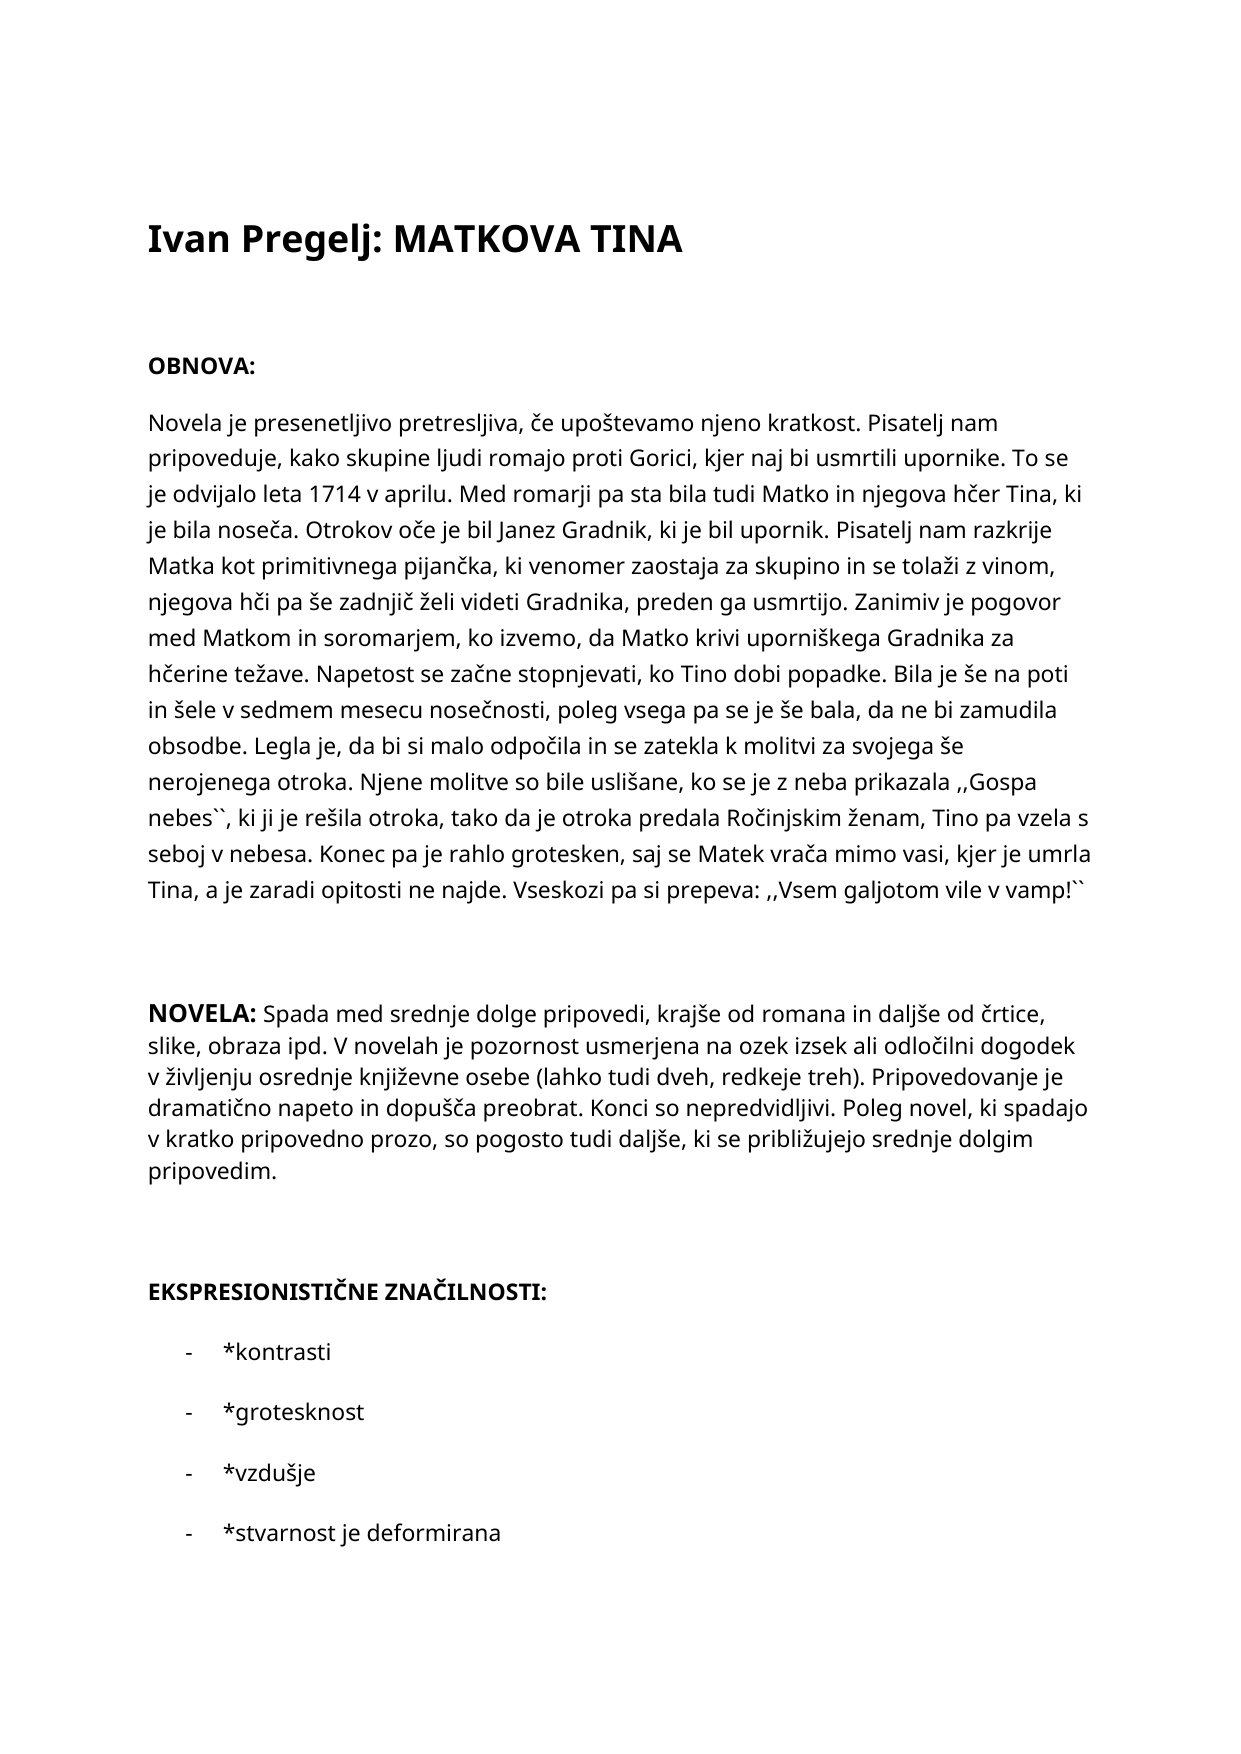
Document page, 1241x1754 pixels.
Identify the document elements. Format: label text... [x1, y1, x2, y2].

text Novela je presenetljivo pretresljiva, če upoštevamo njeno kratkost. Pisatelj nam pripoveduje, kako skupine ljudi romajo proti Gorici, kjer naj bi usmrtili upornike. To se je odvijalo leta 1714 v aprilu. Med romarji pa sta bila tudi Matko in njegova hčer Tina, ki je bila noseča. Otrokov oče je bil Janez Gradnik, ki je bil upornik. Pisatelj nam razkrije Matka kot primitivnega pijančka, ki venomer zaostaja za skupino in se tolaži z vinom, njegova hči pa še zadnjič želi videti Gradnika, preden ga usmrtijo. Zanimiv je pogovor med Matkom in soromarjem, ko izvemo, da Matko krivi uporniškega Gradnika za hčerine težave. Napetost se začne stopnjevati, ko Tino dobi popadke. Bila je še na poti in šele v sedmem mesecu nosečnosti, poleg vsega pa se je še bala, da ne bi zamudila obsodbe. Legla je, da bi si malo odpočila in se zatekla k molitvi za svojega še nerojenega otroka. Njene molitve so bile uslišane, ko se je z neba prikazala ,,Gospa nebes``, ki ji je rešila otroka, tako da je otroka predala Ročinjskim ženam, Tino pa vzela s seboj v nebesa. Konec pa je rahlo grotesken, saj se Matek vrača mimo vasi, kjer je umrla Tina, a je zaradi opitosti ne najde. Vseskozi pa si prepeva: ,,Vsem galjotom vile v vamp!`` [148, 406, 1093, 905]
text OBNOVA: [148, 350, 1093, 381]
list *stvarnost je deformirana [185, 1517, 1093, 1548]
text Ivan Pregelj: MATKOVA TINA [148, 213, 1093, 264]
list *grotesknost [185, 1396, 1093, 1427]
text NOVELA: Spada med srednje dolge pripovedi, krajše od romana in daljše od črtice, slike, obraza ipd. V novelah je pozornost usmerjena na ozek izsek ali odločilni dogodek v življenju osrednje književne osebe (lahko tudi dveh, redkeje treh). Pripovedovanje je dramatično napeto in dopušča preobrat. Konci so nepredvidljivi. Poleg novel, ki spadajo v kratko pripovedno prozo, so pogosto tudi daljše, ki se približujejo srednje dolgim pripovedim. [148, 996, 1093, 1186]
text EKSPRESIONISTIČNE ZNAČILNOSTI: [148, 1275, 1093, 1307]
list *vzdušje [185, 1457, 1093, 1488]
list *kontrasti [185, 1336, 1093, 1367]
